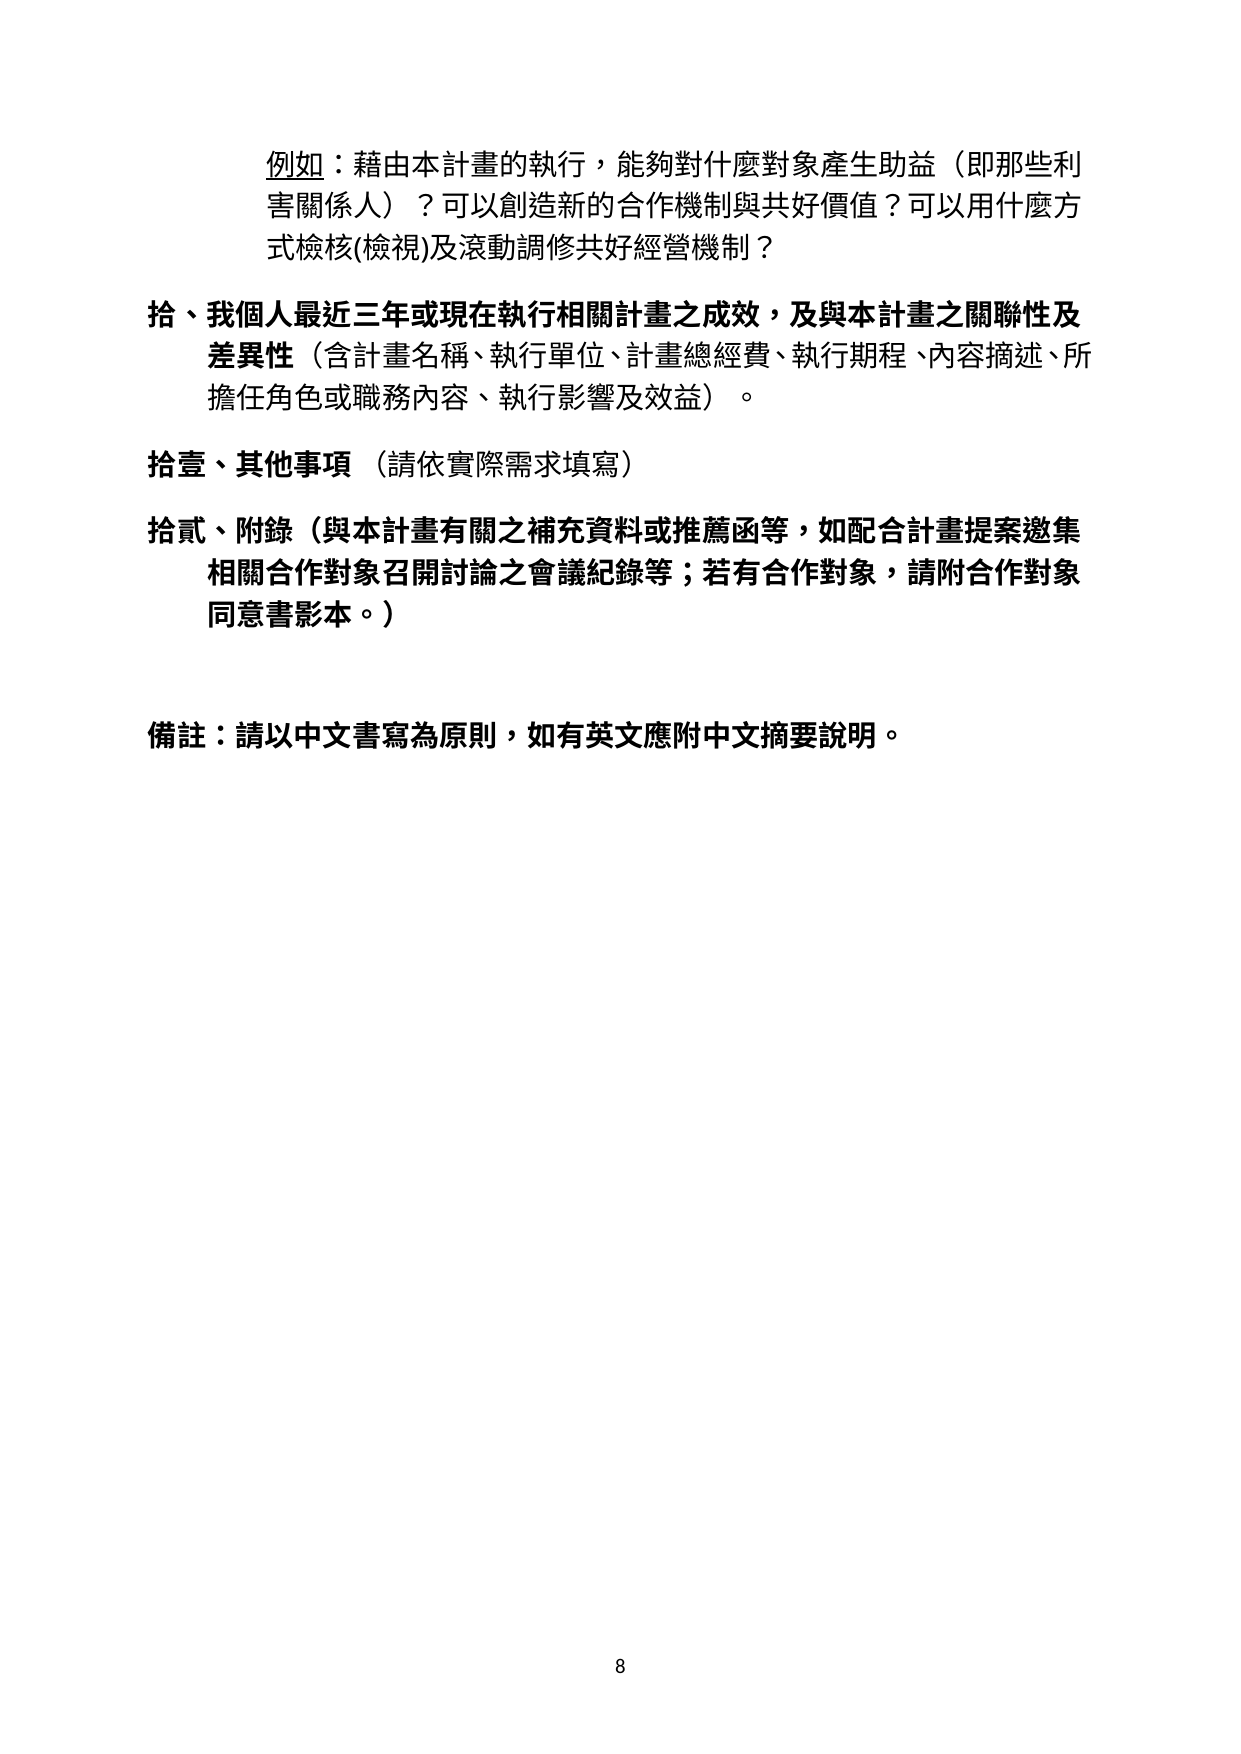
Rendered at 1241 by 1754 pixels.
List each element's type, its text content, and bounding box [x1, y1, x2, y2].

text 備註：請以中文書寫為原則，如有英文應附中文摘要說明。 [148, 713, 1088, 755]
text 拾壹、其他事項 （請依實際需求填寫） [148, 442, 1092, 483]
text 例如：藉由本計畫的執行，能夠對什麼對象產生助益（即那些利害關係人）？可以創造新的合作機制與共好價值？可以用什麼方式檢核(檢視)及滾動調修共好經營機制？ [266, 142, 1092, 267]
text 拾貳、附錄（與本計畫有關之補充資料或推薦函等，如配合計畫提案邀集相關合作對象召開討論之會議紀錄等；若有合作對象，請附合作對象同意書影本。） [148, 508, 1092, 633]
text 拾、我個人最近三年或現在執行相關計畫之成效，及與本計畫之關聯性及差異性（含計畫名稱、執行單位、計畫總經費、執行期程、內容摘述、所擔任角色或職務內容、執行影響及效益）。 [148, 292, 1092, 417]
